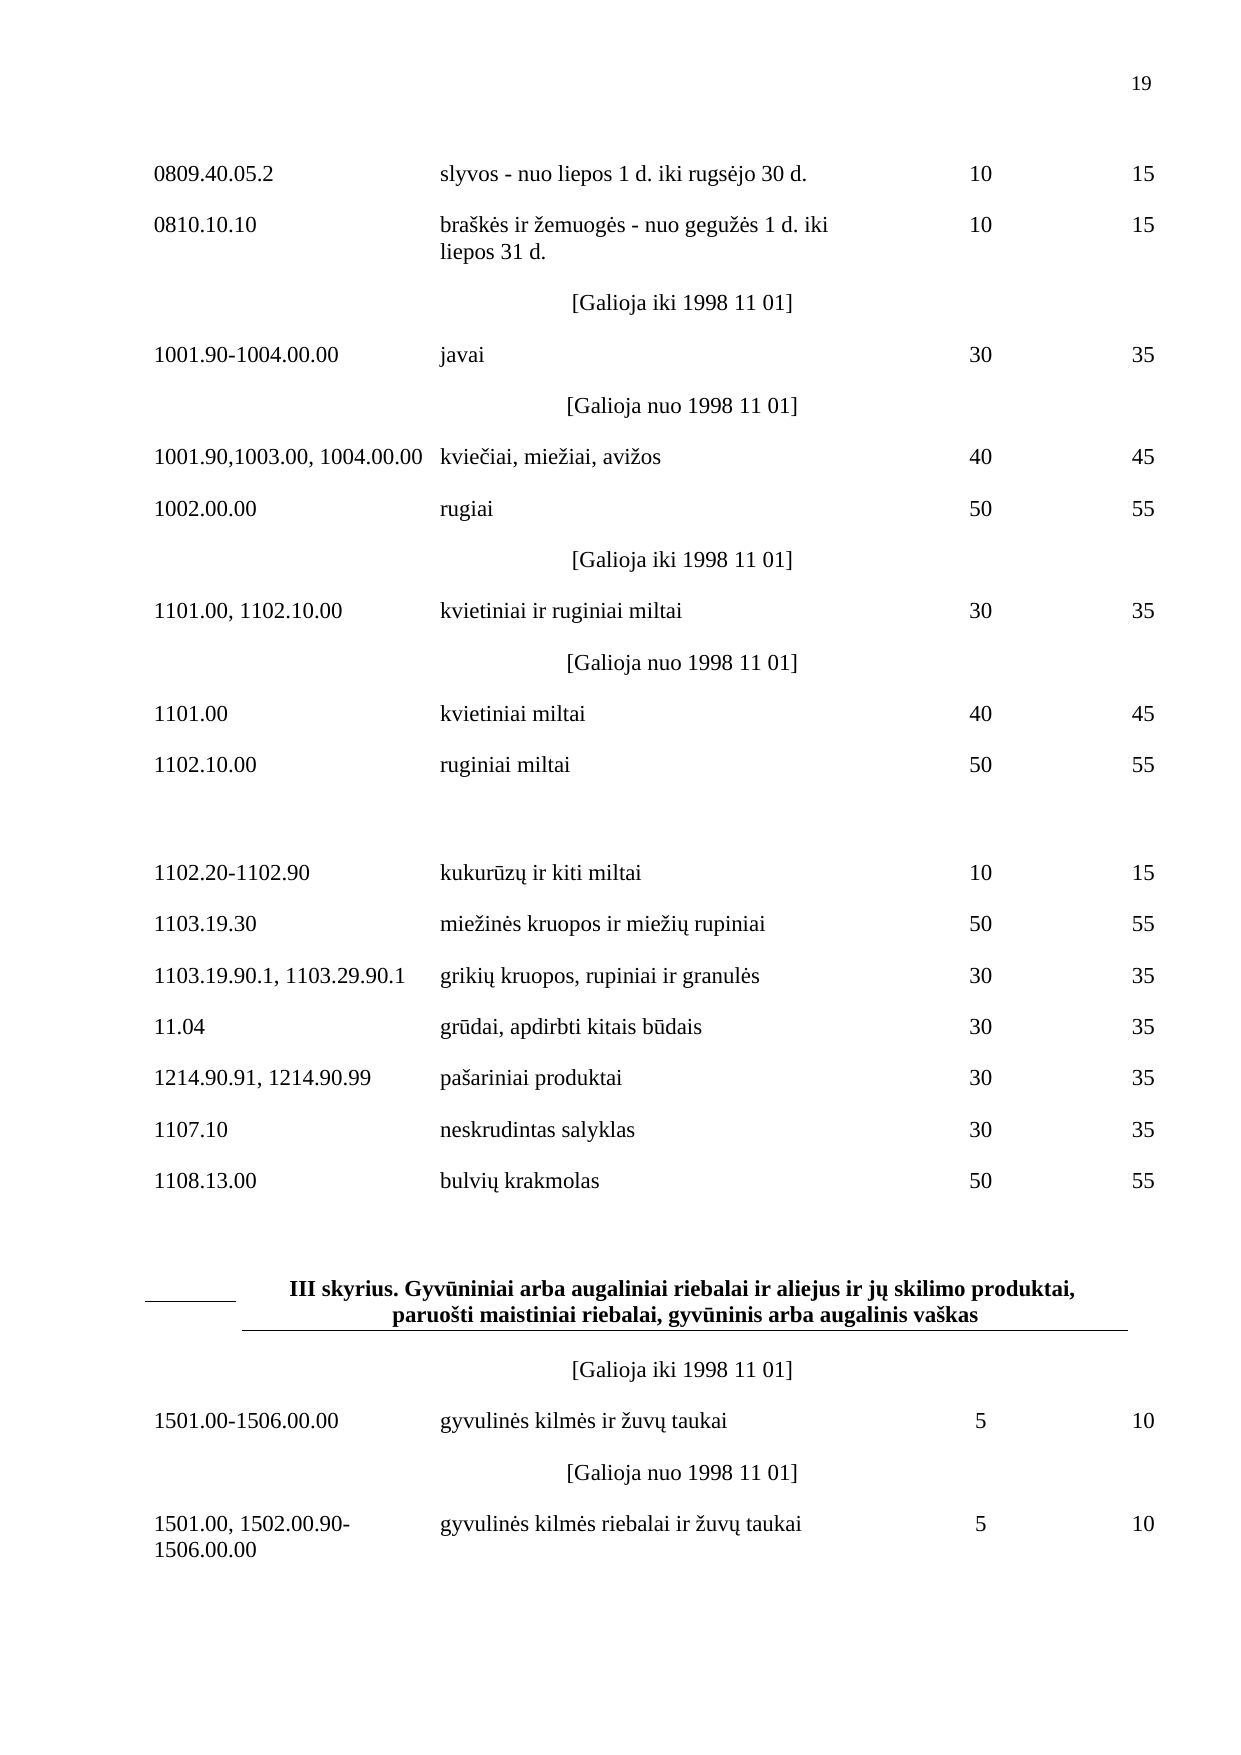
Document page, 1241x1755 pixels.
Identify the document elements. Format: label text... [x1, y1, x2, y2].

table_cell 1108.13.00 [148, 1155, 434, 1206]
table_cell [148, 1206, 434, 1262]
table_cell 35 [1069, 1103, 1217, 1155]
table_cell kviečiai, miežiai, avižos [434, 431, 892, 482]
table_cell 10 [892, 148, 1069, 199]
table_cell 55 [1069, 482, 1217, 533]
table_cell 45 [1069, 431, 1217, 482]
table_cell 10 [1069, 1498, 1217, 1575]
table_cell 40 [892, 688, 1069, 739]
table_cell [Galioja nuo 1998 11 01] [148, 380, 1217, 431]
table_cell 1101.00 [148, 688, 434, 739]
table_cell 1107.10 [148, 1103, 434, 1155]
table_cell kukurūzų ir kiti miltai [434, 847, 892, 898]
table_cell 10 [1069, 1395, 1217, 1446]
table_cell 55 [1069, 1155, 1217, 1206]
table_cell 1102.10.00 [148, 739, 434, 790]
table_cell [148, 790, 434, 847]
table_cell 10 [892, 847, 1069, 898]
table_cell 50 [892, 739, 1069, 790]
table_cell 1501.00-1506.00.00 [148, 1395, 434, 1446]
table_cell kvietiniai ir ruginiai miltai [434, 585, 892, 636]
table_cell pašariniai produktai [434, 1052, 892, 1103]
table_cell [892, 790, 1069, 847]
table_cell 0809.40.05.2 [148, 148, 434, 199]
table_cell 1103.19.90.1, 1103.29.90.1 [148, 949, 434, 1001]
table_cell slyvos - nuo liepos 1 d. iki rugsėjo 30 d. [434, 148, 892, 199]
table_cell 55 [1069, 898, 1217, 949]
table_cell 1001.90,1003.00, 1004.00.00 [148, 431, 434, 482]
table_cell 30 [892, 1103, 1069, 1155]
table_cell 5 [892, 1395, 1069, 1446]
table_cell 35 [1069, 1052, 1217, 1103]
table_cell 40 [892, 431, 1069, 482]
table_cell bulvių krakmolas [434, 1155, 892, 1206]
table_cell 35 [1069, 585, 1217, 636]
table_cell 50 [892, 1155, 1069, 1206]
table_cell 30 [892, 1001, 1069, 1052]
table_cell 35 [1069, 328, 1217, 379]
table_cell [434, 790, 892, 847]
table_cell [Galioja nuo 1998 11 01] [148, 1446, 1217, 1498]
table_cell 35 [1069, 1001, 1217, 1052]
table_cell 1001.90-1004.00.00 [148, 328, 434, 379]
table_cell 30 [892, 328, 1069, 379]
table_cell [Galioja iki 1998 11 01] [148, 534, 1217, 585]
table_cell 30 [892, 585, 1069, 636]
table_cell 1103.19.30 [148, 898, 434, 949]
table_cell [Galioja iki 1998 11 01] [148, 1344, 1217, 1395]
table_cell ruginiai miltai [434, 739, 892, 790]
table_cell 50 [892, 482, 1069, 533]
table_cell [1069, 790, 1217, 847]
table_cell [Galioja nuo 1998 11 01] [148, 636, 1217, 688]
table_cell 5 [892, 1498, 1069, 1575]
table_cell 1101.00, 1102.10.00 [148, 585, 434, 636]
table_cell rugiai [434, 482, 892, 533]
table_cell 15 [1069, 199, 1217, 277]
table_cell gyvulinės kilmės ir žuvų taukai [434, 1395, 892, 1446]
table_cell [892, 1206, 1069, 1262]
table_cell neskrudintas salyklas [434, 1103, 892, 1155]
table_cell grikių kruopos, rupiniai ir granulės [434, 949, 892, 1001]
table_cell 30 [892, 1052, 1069, 1103]
table_cell miežinės kruopos ir miežių rupiniai [434, 898, 892, 949]
table_cell [1069, 1206, 1217, 1262]
table_cell 55 [1069, 739, 1217, 790]
table_cell 10 [892, 199, 1069, 277]
table_cell [434, 1206, 892, 1262]
table_cell III skyrius. Gyvūniniai arba augaliniai riebalai ir aliejus ir jų skilimo produktai, paruošti maistiniai riebalai, gyvūninis arba augalinis vaškas [148, 1262, 1217, 1344]
table_cell 1002.00.00 [148, 482, 434, 533]
table_cell 50 [892, 898, 1069, 949]
table_cell 30 [892, 949, 1069, 1001]
table_cell 1214.90.91, 1214.90.99 [148, 1052, 434, 1103]
table_cell gyvulinės kilmės riebalai ir žuvų taukai [434, 1498, 892, 1575]
table_cell 0810.10.10 [148, 199, 434, 277]
table_cell 45 [1069, 688, 1217, 739]
table_cell 1102.20-1102.90 [148, 847, 434, 898]
table_cell 15 [1069, 148, 1217, 199]
table_cell 1501.00, 1502.00.90-1506.00.00 [148, 1498, 434, 1575]
table_cell 35 [1069, 949, 1217, 1001]
table_cell kvietiniai miltai [434, 688, 892, 739]
table_cell javai [434, 328, 892, 379]
table_cell [Galioja iki 1998 11 01] [148, 277, 1217, 328]
table_cell 15 [1069, 847, 1217, 898]
table_cell 11.04 [148, 1001, 434, 1052]
table_cell grūdai, apdirbti kitais būdais [434, 1001, 892, 1052]
table_cell braškės ir žemuogės - nuo gegužės 1 d. iki liepos 31 d. [434, 199, 892, 277]
